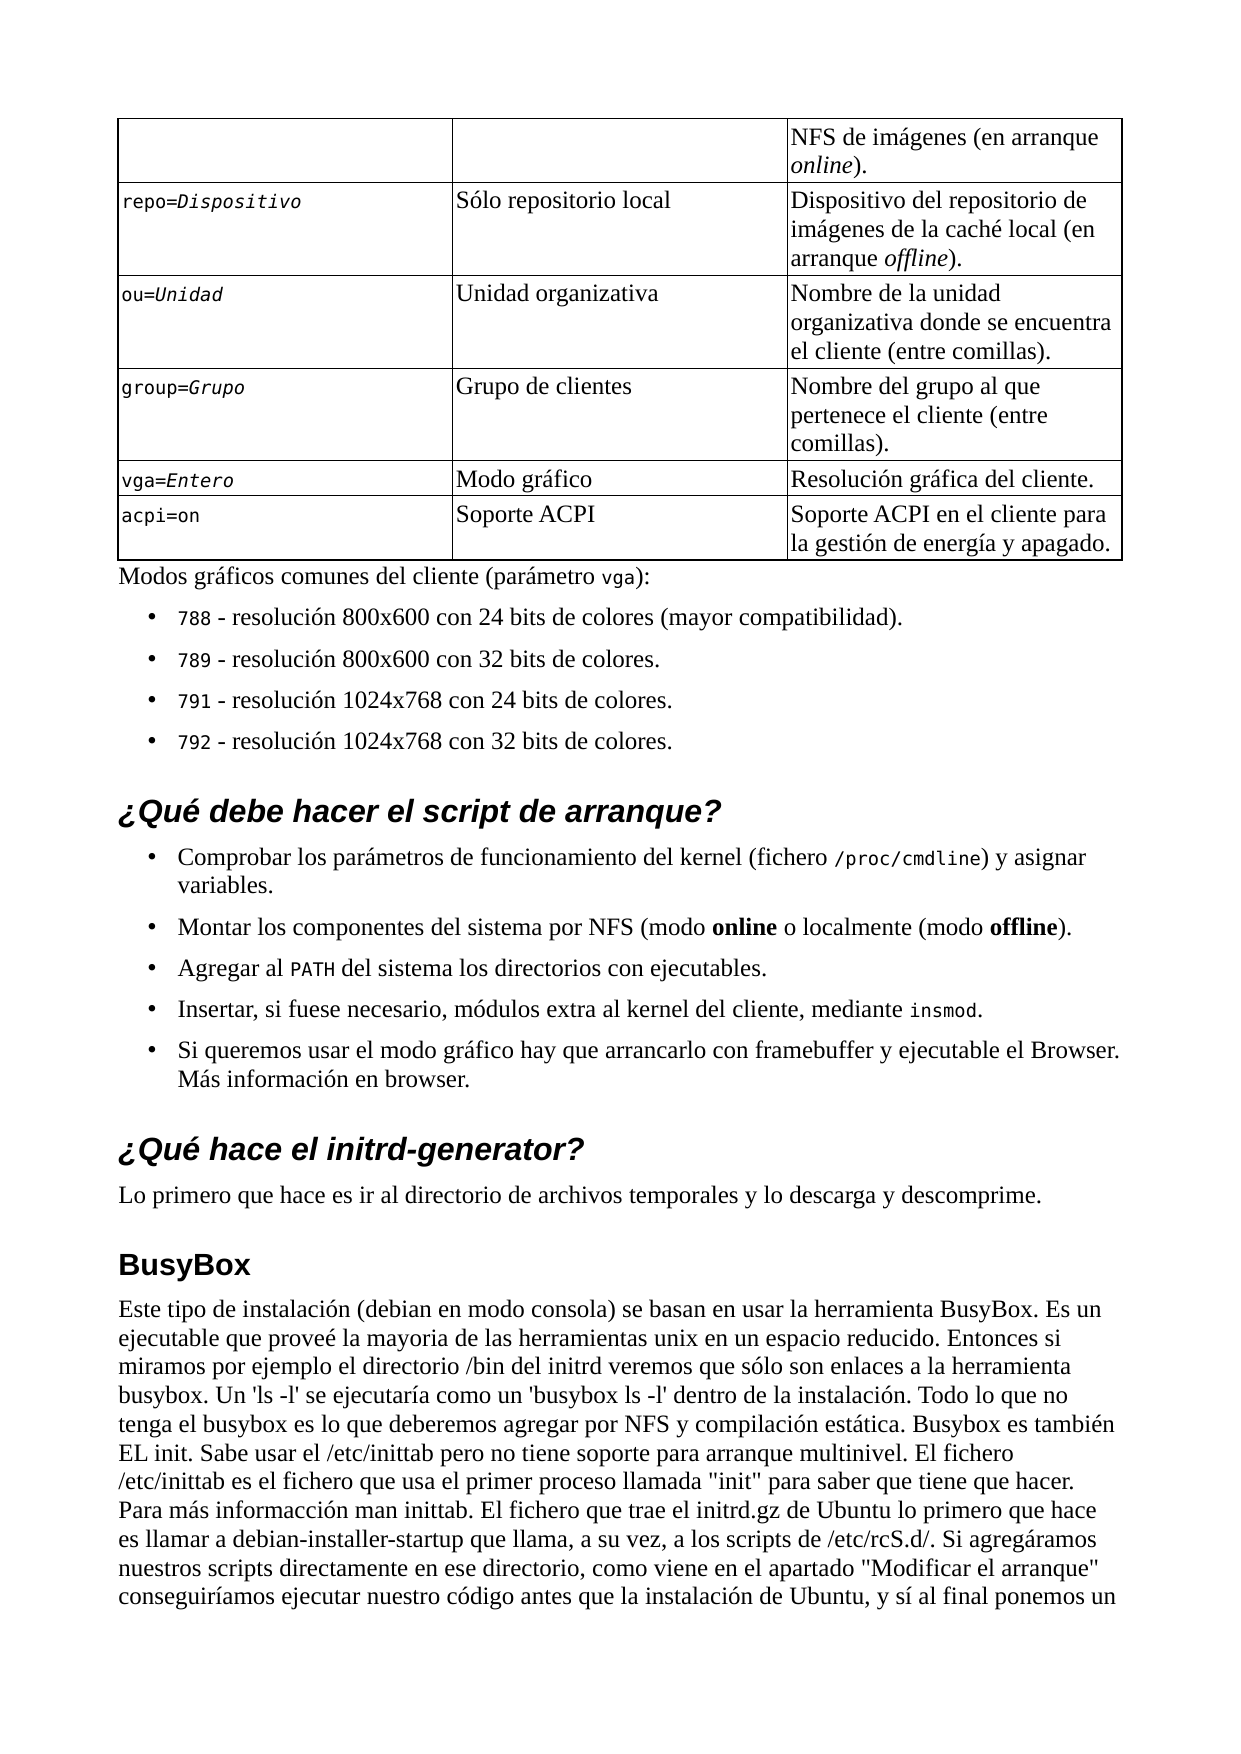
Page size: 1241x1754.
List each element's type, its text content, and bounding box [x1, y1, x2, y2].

text Este tipo de instalación (debian en modo consola) se basan en usar la herramienta BusyBox. Es un ejecutable que proveé la mayoria de las herramientas unix en un espacio reducido. Entonces si miramos por ejemplo el directorio /bin del initrd veremos que sólo son enlaces a la herramienta busybox. Un 'ls -l' se ejecutaría como un 'busybox ls -l' dentro de la instalación. Todo lo que no tenga el busybox es lo que deberemos agregar por NFS y compilación estática. Busybox es también EL init. Sabe usar el /etc/inittab pero no tiene soporte para arranque multinivel. El fichero /etc/inittab es el fichero que usa el primer proceso llamada "init" para saber que tiene que hacer. Para más informacción man inittab. El fichero que trae el initrd.gz de Ubuntu lo primero que hace es llamar a debian-installer-startup que llama, a su vez, a los scripts de /etc/rcS.d/. Si agregáramos nuestros scripts directamente en ese directorio, como viene en el apartado "Modificar el arranque" conseguiríamos ejecutar nuestro código antes que la instalación de Ubuntu, y sí al final ponemos un [118, 1294, 1122, 1610]
text Lo primero que hace es ir al directorio de archivos temporales y lo descarga y descomprime. [118, 1180, 1122, 1209]
list 789 - resolución 800x600 con 32 bits de colores. [148, 644, 1122, 672]
table_cell repo=Dispositivo [119, 183, 452, 275]
list Insertar, si fuese necesario, módulos extra al kernel del cliente, mediante insmod. [148, 994, 1122, 1023]
table_cell Sólo repositorio local [453, 183, 787, 275]
table_cell [119, 119, 452, 182]
table_cell Unidad organizativa [453, 276, 787, 367]
subtitle ¿Qué debe hacer el script de arranque? [118, 792, 1122, 829]
table_cell Grupo de clientes [453, 369, 787, 460]
list 788 - resolución 800x600 con 24 bits de colores (mayor compatibilidad). [148, 602, 1122, 631]
table_cell Nombre de la unidad organizativa donde se encuentra el cliente (entre comillas). [788, 276, 1121, 367]
list Agregar al PATH del sistema los directorios con ejecutables. [148, 953, 1122, 982]
list Comprobar los parámetros de funcionamiento del kernel (fichero /proc/cmdline) y asignar variables. [148, 842, 1122, 899]
list Montar los componentes del sistema por NFS (modo online o localmente (modo offline). [148, 912, 1122, 941]
table_cell [453, 119, 787, 182]
table_cell acpi=on [119, 496, 452, 559]
table_cell Dispositivo del repositorio de imágenes de la caché local (en arranque offline). [788, 183, 1121, 275]
table_cell Modo gráfico [453, 461, 787, 495]
list 792 - resolución 1024x768 con 32 bits de colores. [148, 726, 1122, 755]
list Si queremos usar el modo gráfico hay que arrancarlo con framebuffer y ejecutable el Browser. Más información en browser. [148, 1036, 1122, 1093]
table_cell Resolución gráfica del cliente. [788, 461, 1121, 495]
table_cell Nombre del grupo al que pertenece el cliente (entre comillas). [788, 369, 1121, 460]
list 791 - resolución 1024x768 con 24 bits de colores. [148, 685, 1122, 714]
table_cell ou=Unidad [119, 276, 452, 367]
table_cell Soporte ACPI en el cliente para la gestión de energía y apagado. [788, 496, 1121, 559]
table_cell NFS de imágenes (en arranque online). [788, 119, 1121, 182]
text Modos gráficos comunes del cliente (parámetro vga): [118, 561, 1122, 590]
table_cell group=Grupo [119, 369, 452, 460]
table_cell vga=Entero [119, 461, 452, 495]
subtitle ¿Qué hace el initrd-generator? [118, 1131, 1122, 1167]
table_cell Soporte ACPI [453, 496, 787, 559]
subtitle BusyBox [118, 1246, 1122, 1281]
